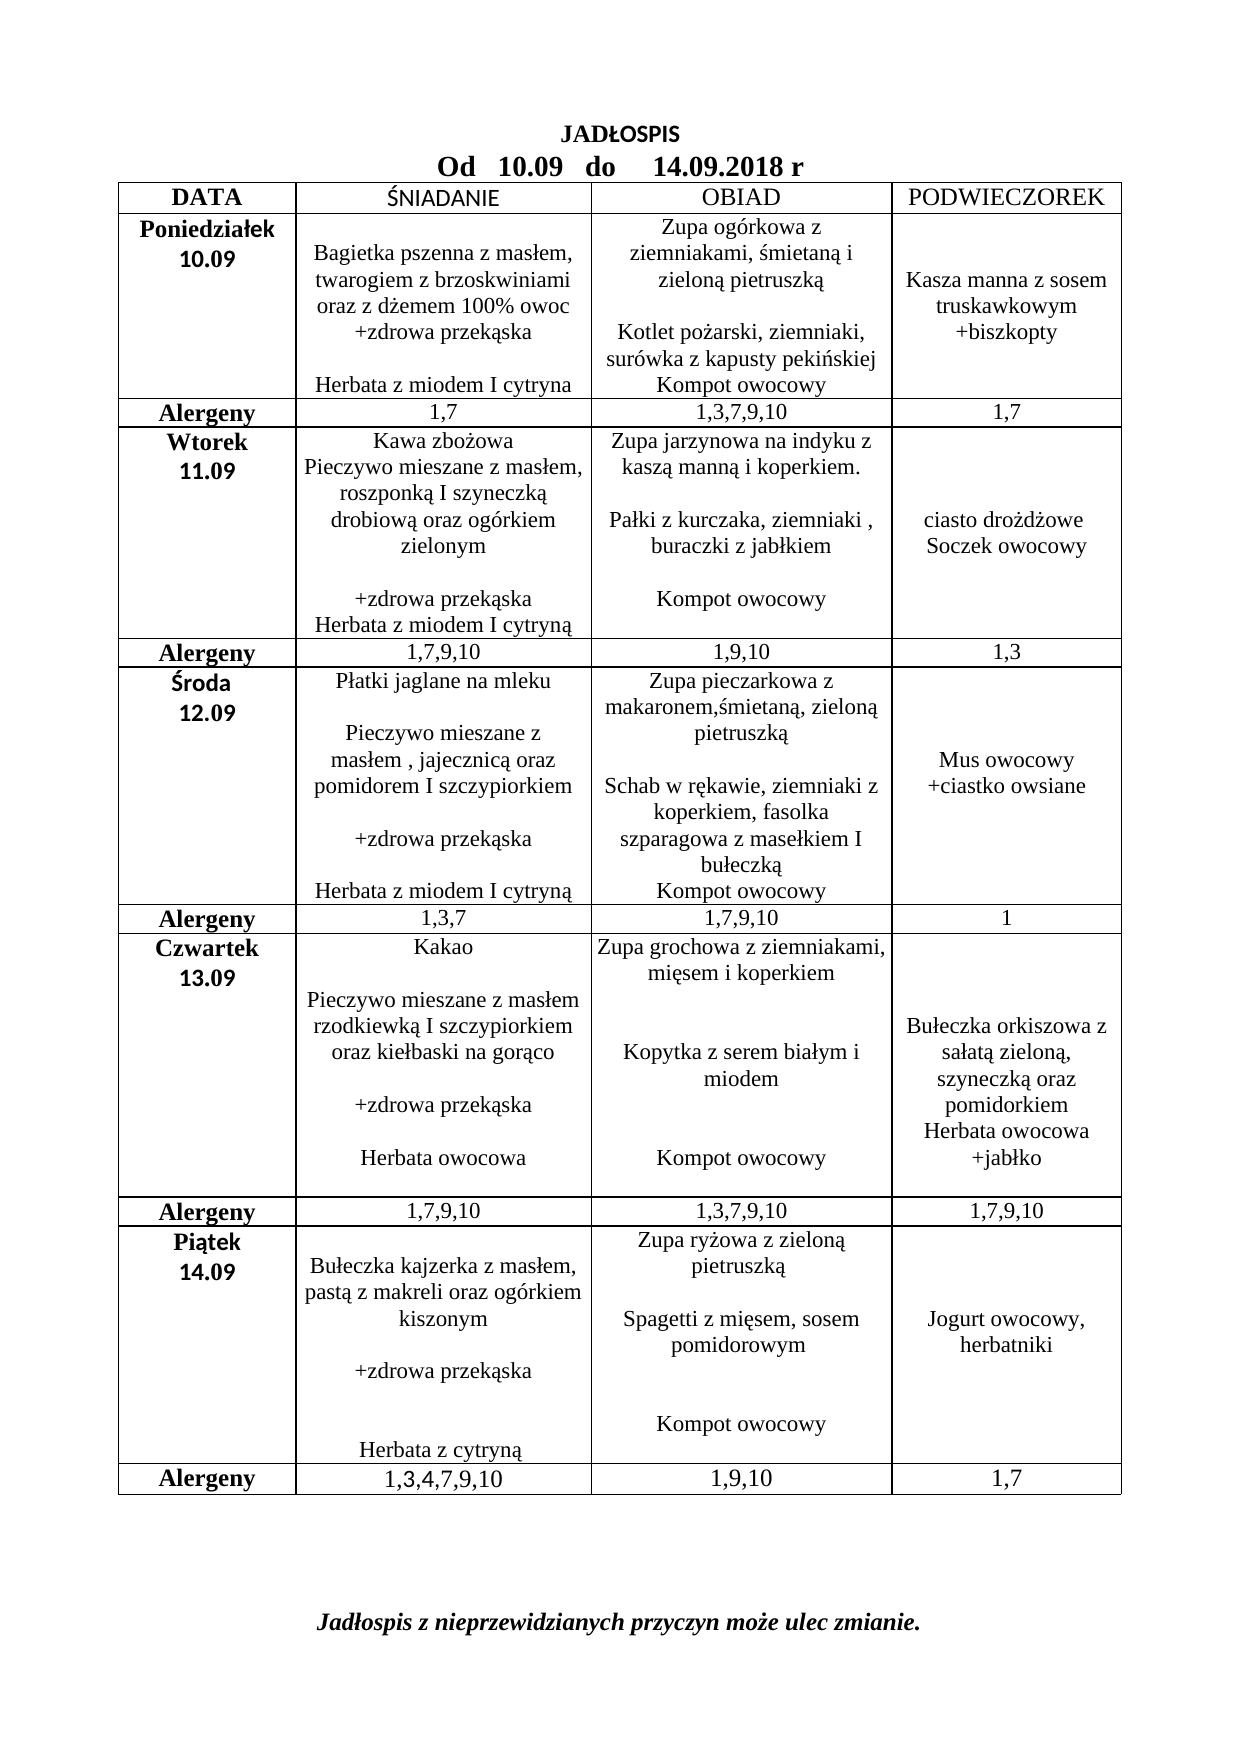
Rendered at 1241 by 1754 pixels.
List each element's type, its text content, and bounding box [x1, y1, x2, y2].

table_cell 1,7 [893, 1464, 1121, 1494]
table_cell Kakao Pieczywo mieszane z masłem rzodkiewką I szczypiorkiem oraz kiełbaski na gorąco +zdrowa przekąska Herbata owocowa [297, 934, 591, 1196]
table_cell Kasza manna z sosem truskawkowym +biszkopty [893, 214, 1121, 398]
table_cell Zupa ryżowa z zieloną pietruszką Spagetti z mięsem, sosem pomidorowym Kompot owocowy [592, 1227, 891, 1463]
table_cell Bagietka pszenna z masłem, twarogiem z brzoskwiniami oraz z dżemem 100% owoc +zdrowa przekąska Herbata z miodem I cytryna [297, 214, 591, 398]
table_cell Alergeny [119, 1464, 295, 1494]
table_header PODWIECZOREK [893, 183, 1121, 213]
table_cell Zupa grochowa z ziemniakami, mięsem i koperkiem Kopytka z serem białym i miodem Kompot owocowy [592, 934, 891, 1196]
table_cell Piątek 14.09 [119, 1227, 295, 1463]
table_cell 1,7,9,10 [592, 905, 891, 933]
table_cell ciasto drożdżowe Soczek owocowy [893, 428, 1121, 638]
text JADŁOSPIS [118, 118, 1122, 149]
table_cell Jogurt owocowy, herbatniki [893, 1227, 1121, 1463]
table_cell 1,3,7 [297, 905, 591, 933]
table_cell Alergeny [119, 639, 295, 666]
table_cell Mus owocowy +ciastko owsiane [893, 668, 1121, 904]
table_cell Alergeny [119, 399, 295, 426]
table_cell 1,7,9,10 [297, 1198, 591, 1225]
table_cell 1,3,4,7,9,10 [297, 1464, 591, 1494]
table_cell 1,7,9,10 [297, 639, 591, 666]
table_cell Zupa pieczarkowa z makaronem,śmietaną, zieloną pietruszką Schab w rękawie, ziemniaki z koperkiem, fasolka szparagowa z masełkiem I bułeczką Kompot owocowy [592, 668, 891, 904]
table_cell 1,7,9,10 [893, 1198, 1121, 1225]
table_cell Alergeny [119, 1198, 295, 1225]
table_cell Alergeny [119, 905, 295, 933]
table_cell 1,3,7,9,10 [592, 399, 891, 426]
table_cell 1,3 [893, 639, 1121, 666]
table_cell 1,7 [297, 399, 591, 426]
table_cell Wtorek 11.09 [119, 428, 295, 638]
table_header DATA [119, 183, 295, 213]
table_header OBIAD [592, 183, 891, 213]
table_cell Kawa zbożowa Pieczywo mieszane z masłem, roszponką I szyneczką drobiową oraz ogórkiem zielonym +zdrowa przekąska Herbata z miodem I cytryną [297, 428, 591, 638]
table_cell 1,9,10 [592, 1464, 891, 1494]
table_cell 1,3,7,9,10 [592, 1198, 891, 1225]
table_cell Bułeczka orkiszowa z sałatą zieloną, szyneczką oraz pomidorkiem Herbata owocowa +jabłko [893, 934, 1121, 1196]
table_cell Środa 12.09 [119, 668, 295, 904]
table_header ŚNIADANIE [297, 183, 591, 213]
table_cell Bułeczka kajzerka z masłem, pastą z makreli oraz ogórkiem kiszonym +zdrowa przekąska Herbata z cytryną [297, 1227, 591, 1463]
text Od 10.09 do 14.09.2018 r [118, 149, 1122, 182]
table_cell Płatki jaglane na mleku Pieczywo mieszane z masłem , jajecznicą oraz pomidorem I szczypiorkiem +zdrowa przekąska Herbata z miodem I cytryną [297, 668, 591, 904]
table_cell 1,7 [893, 399, 1121, 426]
table_cell Czwartek 13.09 [119, 934, 295, 1196]
table_cell 1 [893, 905, 1121, 933]
table_cell Poniedziałek 10.09 [119, 214, 295, 398]
table_cell 1,9,10 [592, 639, 891, 666]
table_cell Zupa ogórkowa z ziemniakami, śmietaną i zieloną pietruszką Kotlet pożarski, ziemniaki, surówka z kapusty pekińskiej Kompot owocowy [592, 214, 891, 398]
table_cell Zupa jarzynowa na indyku z kaszą manną i koperkiem. Pałki z kurczaka, ziemniaki , buraczki z jabłkiem Kompot owocowy [592, 428, 891, 638]
